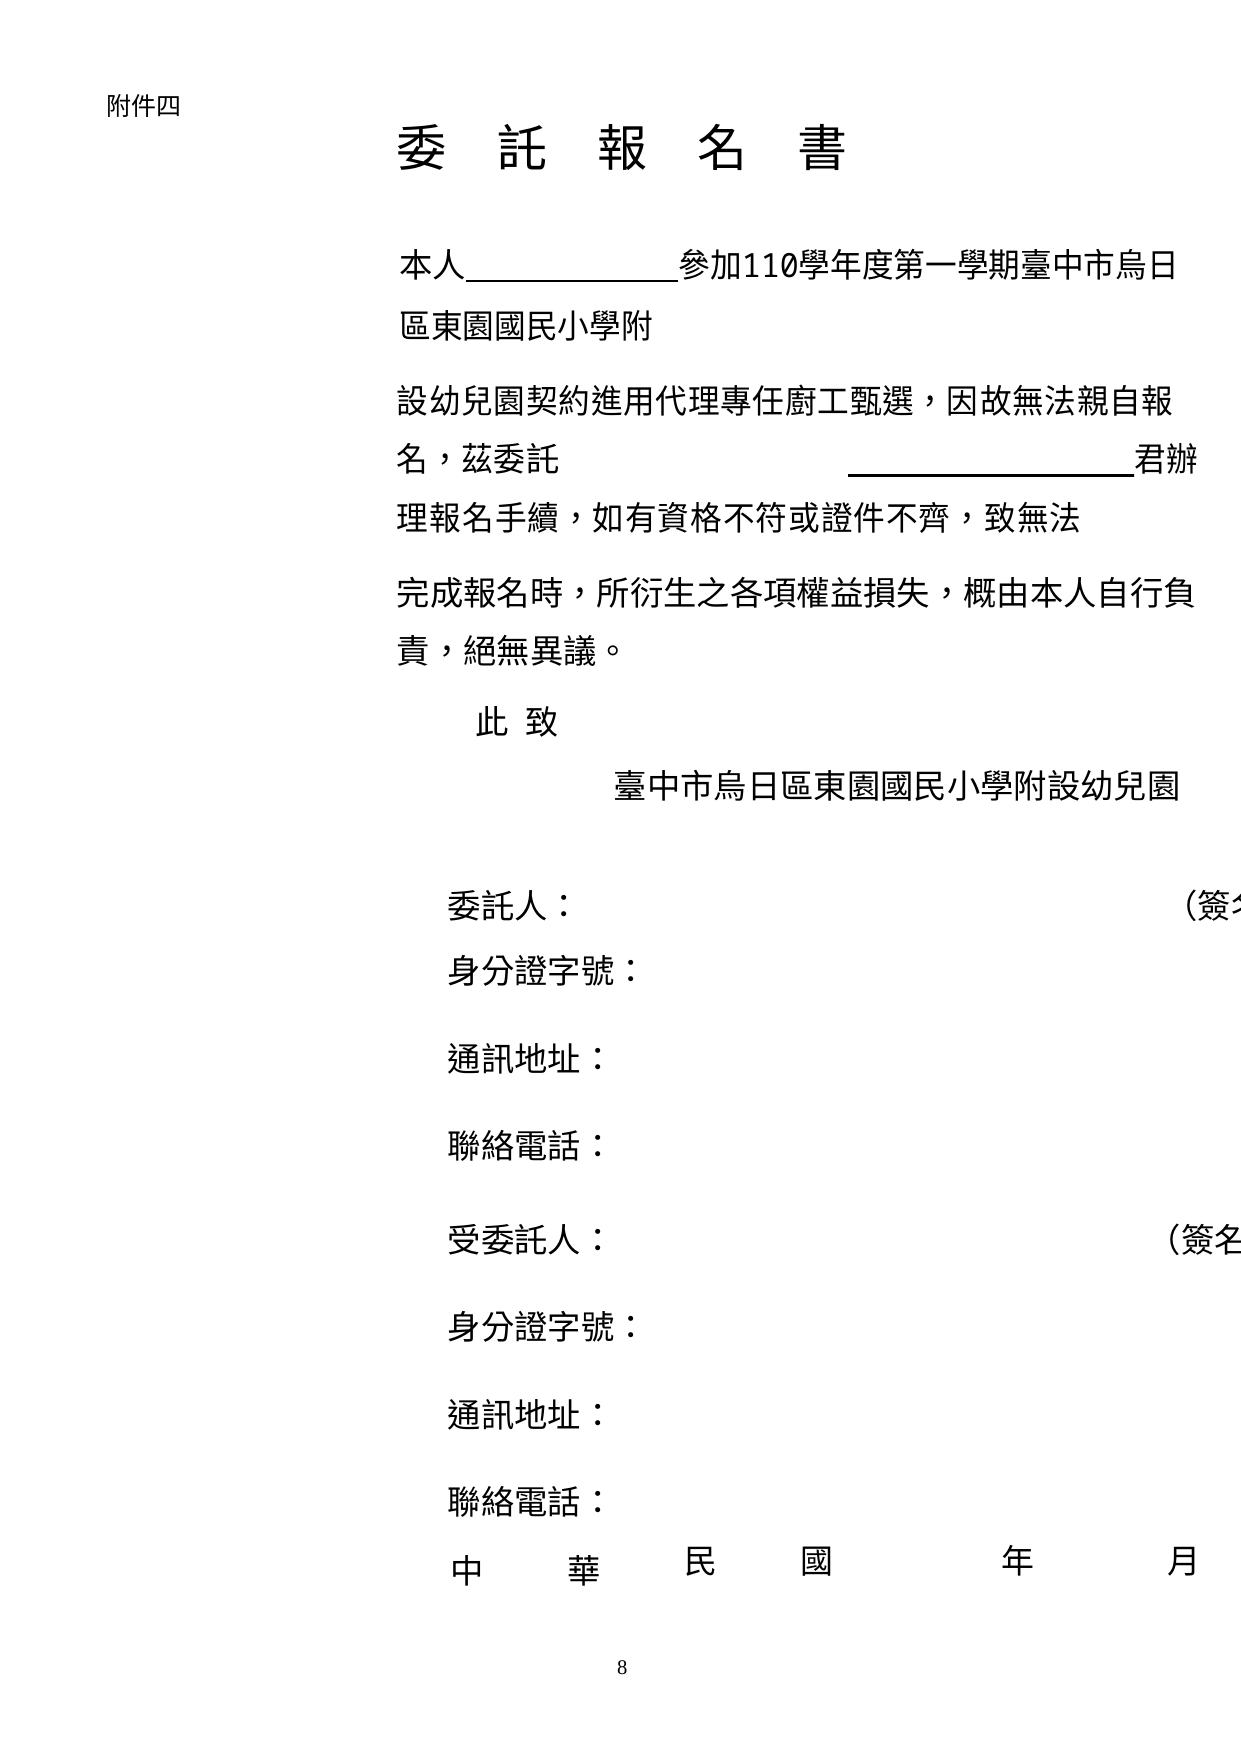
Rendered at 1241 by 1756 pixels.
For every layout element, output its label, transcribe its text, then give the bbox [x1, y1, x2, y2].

table_cell [859, 1115, 984, 1206]
table_cell [984, 1297, 1091, 1384]
text 完成報名時，所衍生之各項權益損失，概由本人自行負責，絕無異議。 [397, 558, 1205, 675]
table_cell 聯絡電話： [442, 1115, 666, 1206]
table_cell 聯絡電話： 中 華 [442, 1472, 666, 1619]
table_cell [1091, 1297, 1241, 1384]
table_cell 身分證字號： [442, 940, 666, 1028]
text 設幼兒園契約進用代理專任廚工甄選，因故無法親自報名，茲委託 君辦理報名手續，如有資格不符或證件不齊，致無法 [397, 367, 1205, 542]
table_cell 身分證字號： [442, 1297, 666, 1384]
table_cell [759, 1115, 859, 1206]
table_header [666, 880, 759, 940]
table_cell [759, 1206, 859, 1297]
table_cell 月 日 [1091, 1472, 1241, 1619]
table_cell （簽名並蓋章） [1091, 1206, 1241, 1297]
table_cell [984, 1384, 1091, 1472]
table_cell [759, 1384, 859, 1472]
subtitle 本人 參加110學年度第一學期臺中市烏日區東園國民小學附 [399, 228, 1205, 351]
text 附件四 [106, 79, 186, 124]
table_cell [1091, 1028, 1241, 1115]
table_cell 國 [759, 1472, 859, 1619]
table_cell [984, 940, 1091, 1028]
table_cell [984, 1115, 1091, 1206]
table_cell [859, 940, 984, 1028]
table_cell [666, 1028, 759, 1115]
table_cell 通訊地址： [442, 1028, 666, 1115]
table_header 委託人： [442, 880, 666, 940]
table_cell [859, 1384, 984, 1472]
table_cell [984, 1206, 1091, 1297]
table_cell [666, 1206, 759, 1297]
table_cell [1091, 1115, 1241, 1206]
table_header （簽名並蓋章） [1091, 880, 1241, 940]
table_cell [984, 1028, 1091, 1115]
table_cell [859, 1028, 984, 1115]
table_cell 民 [666, 1472, 759, 1619]
table_cell 受委託人： [442, 1206, 666, 1297]
table_cell [759, 1297, 859, 1384]
table_cell [1091, 940, 1241, 1028]
table_cell [759, 940, 859, 1028]
table_cell [666, 1297, 759, 1384]
table_cell [666, 1115, 759, 1206]
table_cell [666, 1384, 759, 1472]
table_cell [859, 1472, 984, 1619]
text 此 致 [475, 690, 1205, 745]
table_cell [859, 1206, 984, 1297]
table_header [759, 880, 859, 940]
table_cell 通訊地址： [442, 1384, 666, 1472]
table_header [984, 880, 1091, 940]
table_cell [759, 1028, 859, 1115]
text 委 託 報 名 書 [397, 108, 1205, 181]
table_cell 年 [984, 1472, 1091, 1619]
table_cell [1091, 1384, 1241, 1472]
table_cell [666, 940, 759, 1028]
text 臺中市烏日區東園國民小學附設幼兒園 [613, 745, 1205, 812]
table_cell [859, 1297, 984, 1384]
table_header [859, 880, 984, 940]
